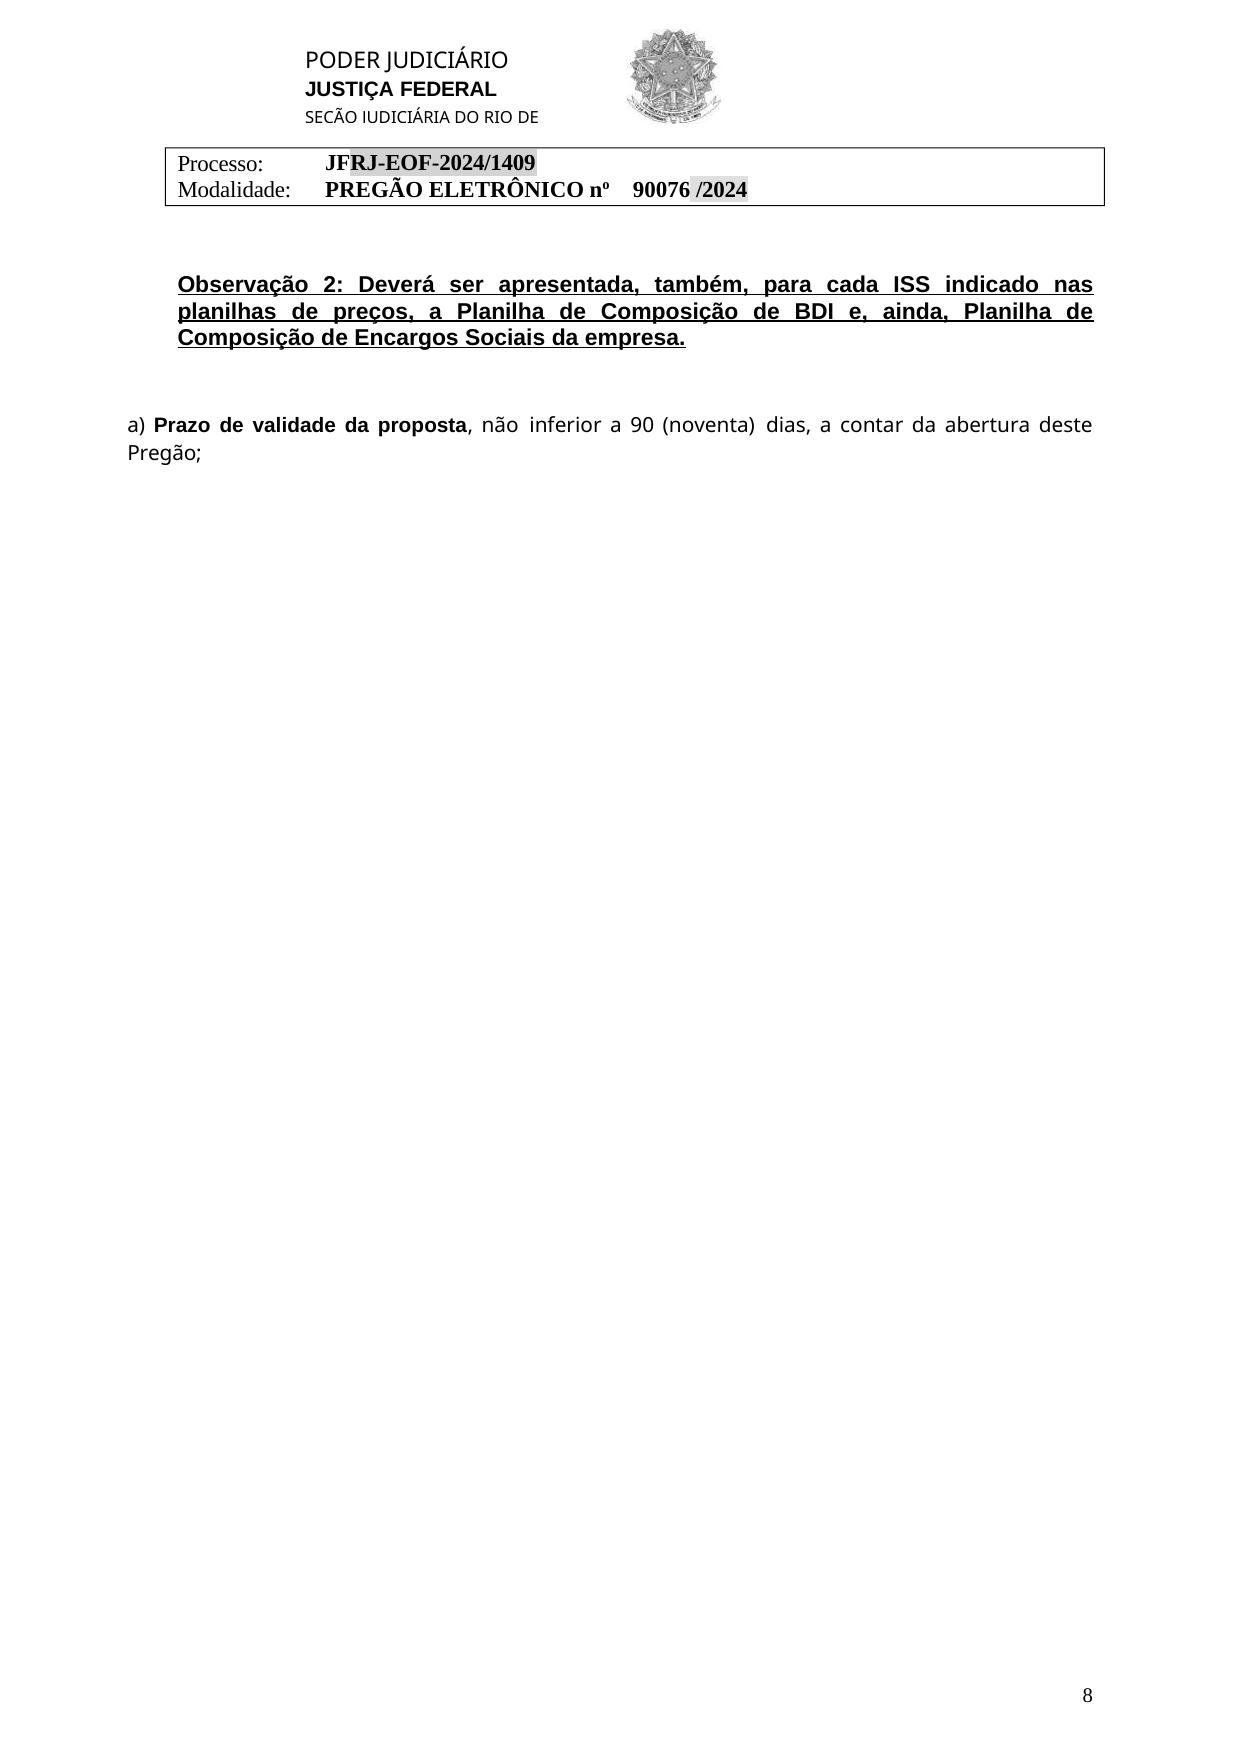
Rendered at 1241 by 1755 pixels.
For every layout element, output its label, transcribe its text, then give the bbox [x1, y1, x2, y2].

subtitle Observação 2: Deverá ser apresentada, também, para cada ISS indicado nas [177, 271, 1094, 294]
subtitle Composição de Encargos Sociais da empresa. [177, 321, 1094, 350]
subtitle planilhas de preços, a Planilha de Composição de BDI e, ainda, Planilha de [177, 295, 1094, 320]
list Prazo de validade da proposta, não inferior a 90 (noventa) dias, a contar da abertura deste Pregão; [127, 410, 1093, 467]
